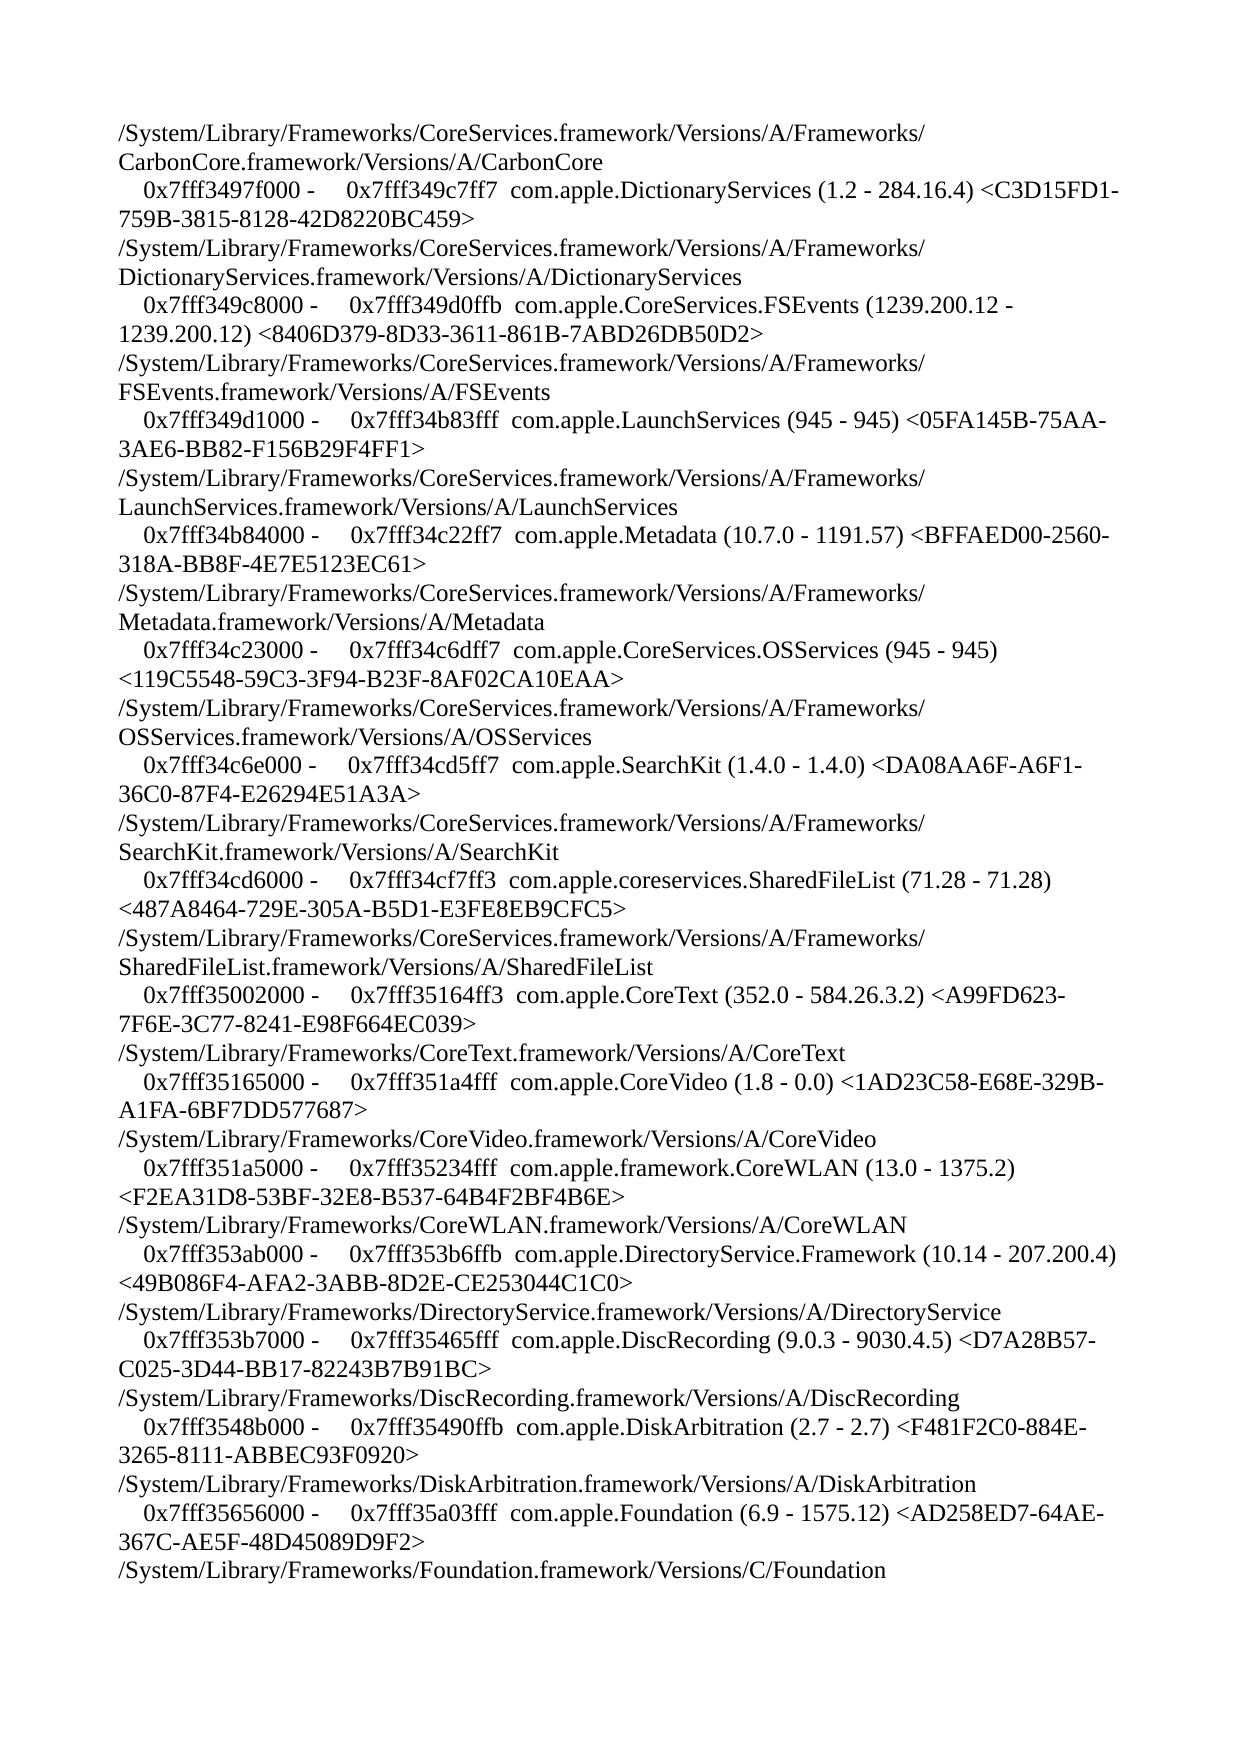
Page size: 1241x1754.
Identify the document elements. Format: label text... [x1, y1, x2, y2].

text 0x7fff3548b000 - 0x7fff35490ffb com.apple.DiskArbitration (2.7 - 2.7) <F481F2C0-884E-3265-8111-ABBEC93F0920> /System/Library/Frameworks/DiskArbitration.framework/Versions/A/DiskArbitration [118, 1412, 1122, 1498]
text 0x7fff35165000 - 0x7fff351a4fff com.apple.CoreVideo (1.8 - 0.0) <1AD23C58-E68E-329B-A1FA-6BF7DD577687> /System/Library/Frameworks/CoreVideo.framework/Versions/A/CoreVideo [118, 1067, 1122, 1153]
text 0x7fff35656000 - 0x7fff35a03fff com.apple.Foundation (6.9 - 1575.12) <AD258ED7-64AE-367C-AE5F-48D45089D9F2> /System/Library/Frameworks/Foundation.framework/Versions/C/Foundation [118, 1498, 1122, 1584]
text 0x7fff3497f000 - 0x7fff349c7ff7 com.apple.DictionaryServices (1.2 - 284.16.4) <C3D15FD1-759B-3815-8128-42D8220BC459> /System/Library/Frameworks/CoreServices.framework/Versions/A/Frameworks/DictionaryServices.framework/Versions/A/DictionaryServices [118, 176, 1122, 291]
text 0x7fff349c8000 - 0x7fff349d0ffb com.apple.CoreServices.FSEvents (1239.200.12 - 1239.200.12) <8406D379-8D33-3611-861B-7ABD26DB50D2> /System/Library/Frameworks/CoreServices.framework/Versions/A/Frameworks/FSEvents.framework/Versions/A/FSEvents [118, 291, 1122, 406]
text 0x7fff34c6e000 - 0x7fff34cd5ff7 com.apple.SearchKit (1.4.0 - 1.4.0) <DA08AA6F-A6F1-36C0-87F4-E26294E51A3A> /System/Library/Frameworks/CoreServices.framework/Versions/A/Frameworks/SearchKit.framework/Versions/A/SearchKit [118, 751, 1122, 866]
text 0x7fff351a5000 - 0x7fff35234fff com.apple.framework.CoreWLAN (13.0 - 1375.2) <F2EA31D8-53BF-32E8-B537-64B4F2BF4B6E> /System/Library/Frameworks/CoreWLAN.framework/Versions/A/CoreWLAN [118, 1153, 1122, 1239]
text 0x7fff35002000 - 0x7fff35164ff3 com.apple.CoreText (352.0 - 584.26.3.2) <A99FD623-7F6E-3C77-8241-E98F664EC039> /System/Library/Frameworks/CoreText.framework/Versions/A/CoreText [118, 981, 1122, 1067]
text 0x7fff349d1000 - 0x7fff34b83fff com.apple.LaunchServices (945 - 945) <05FA145B-75AA-3AE6-BB82-F156B29F4FF1> /System/Library/Frameworks/CoreServices.framework/Versions/A/Frameworks/LaunchServices.framework/Versions/A/LaunchServices [118, 406, 1122, 521]
text 0x7fff353ab000 - 0x7fff353b6ffb com.apple.DirectoryService.Framework (10.14 - 207.200.4) <49B086F4-AFA2-3ABB-8D2E-CE253044C1C0> /System/Library/Frameworks/DirectoryService.framework/Versions/A/DirectoryService [118, 1239, 1122, 1326]
text /System/Library/Frameworks/CoreServices.framework/Versions/A/Frameworks/CarbonCore.framework/Versions/A/CarbonCore [118, 118, 1122, 176]
text 0x7fff353b7000 - 0x7fff35465fff com.apple.DiscRecording (9.0.3 - 9030.4.5) <D7A28B57-C025-3D44-BB17-82243B7B91BC> /System/Library/Frameworks/DiscRecording.framework/Versions/A/DiscRecording [118, 1326, 1122, 1412]
text 0x7fff34cd6000 - 0x7fff34cf7ff3 com.apple.coreservices.SharedFileList (71.28 - 71.28) <487A8464-729E-305A-B5D1-E3FE8EB9CFC5> /System/Library/Frameworks/CoreServices.framework/Versions/A/Frameworks/SharedFileList.framework/Versions/A/SharedFileList [118, 866, 1122, 981]
text 0x7fff34b84000 - 0x7fff34c22ff7 com.apple.Metadata (10.7.0 - 1191.57) <BFFAED00-2560-318A-BB8F-4E7E5123EC61> /System/Library/Frameworks/CoreServices.framework/Versions/A/Frameworks/Metadata.framework/Versions/A/Metadata [118, 521, 1122, 636]
text 0x7fff34c23000 - 0x7fff34c6dff7 com.apple.CoreServices.OSServices (945 - 945) <119C5548-59C3-3F94-B23F-8AF02CA10EAA> /System/Library/Frameworks/CoreServices.framework/Versions/A/Frameworks/OSServices.framework/Versions/A/OSServices [118, 636, 1122, 751]
